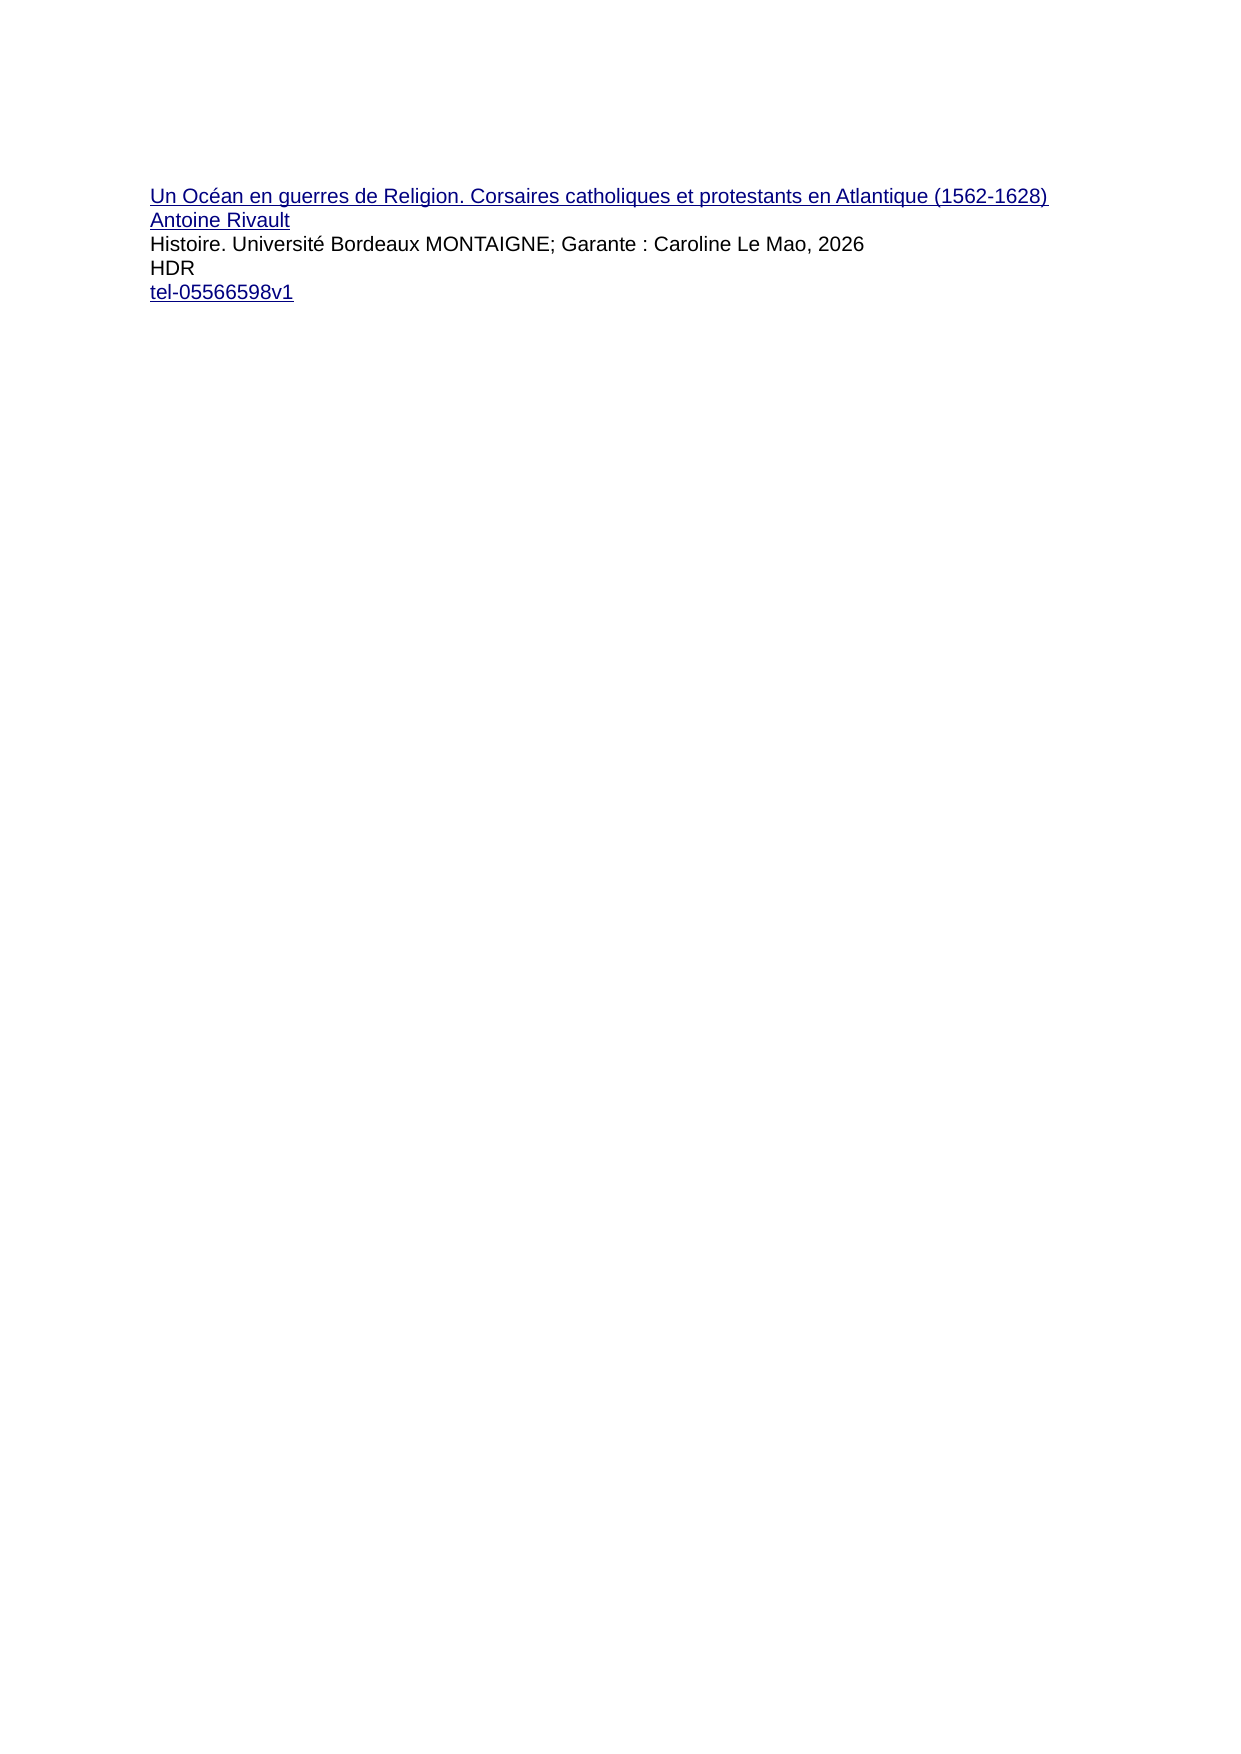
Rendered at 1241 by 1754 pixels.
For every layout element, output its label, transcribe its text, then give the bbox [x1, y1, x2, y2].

table_header Un Océan en guerres de Religion. Corsaires catholiques et protestants en Atlantique (1562-1628) Antoine Rivault Histoire. Université Bordeaux MONTAIGNE; Garante : Caroline Le Mao, 2026 HDR tel-05566598v1 [150, 184, 1090, 304]
